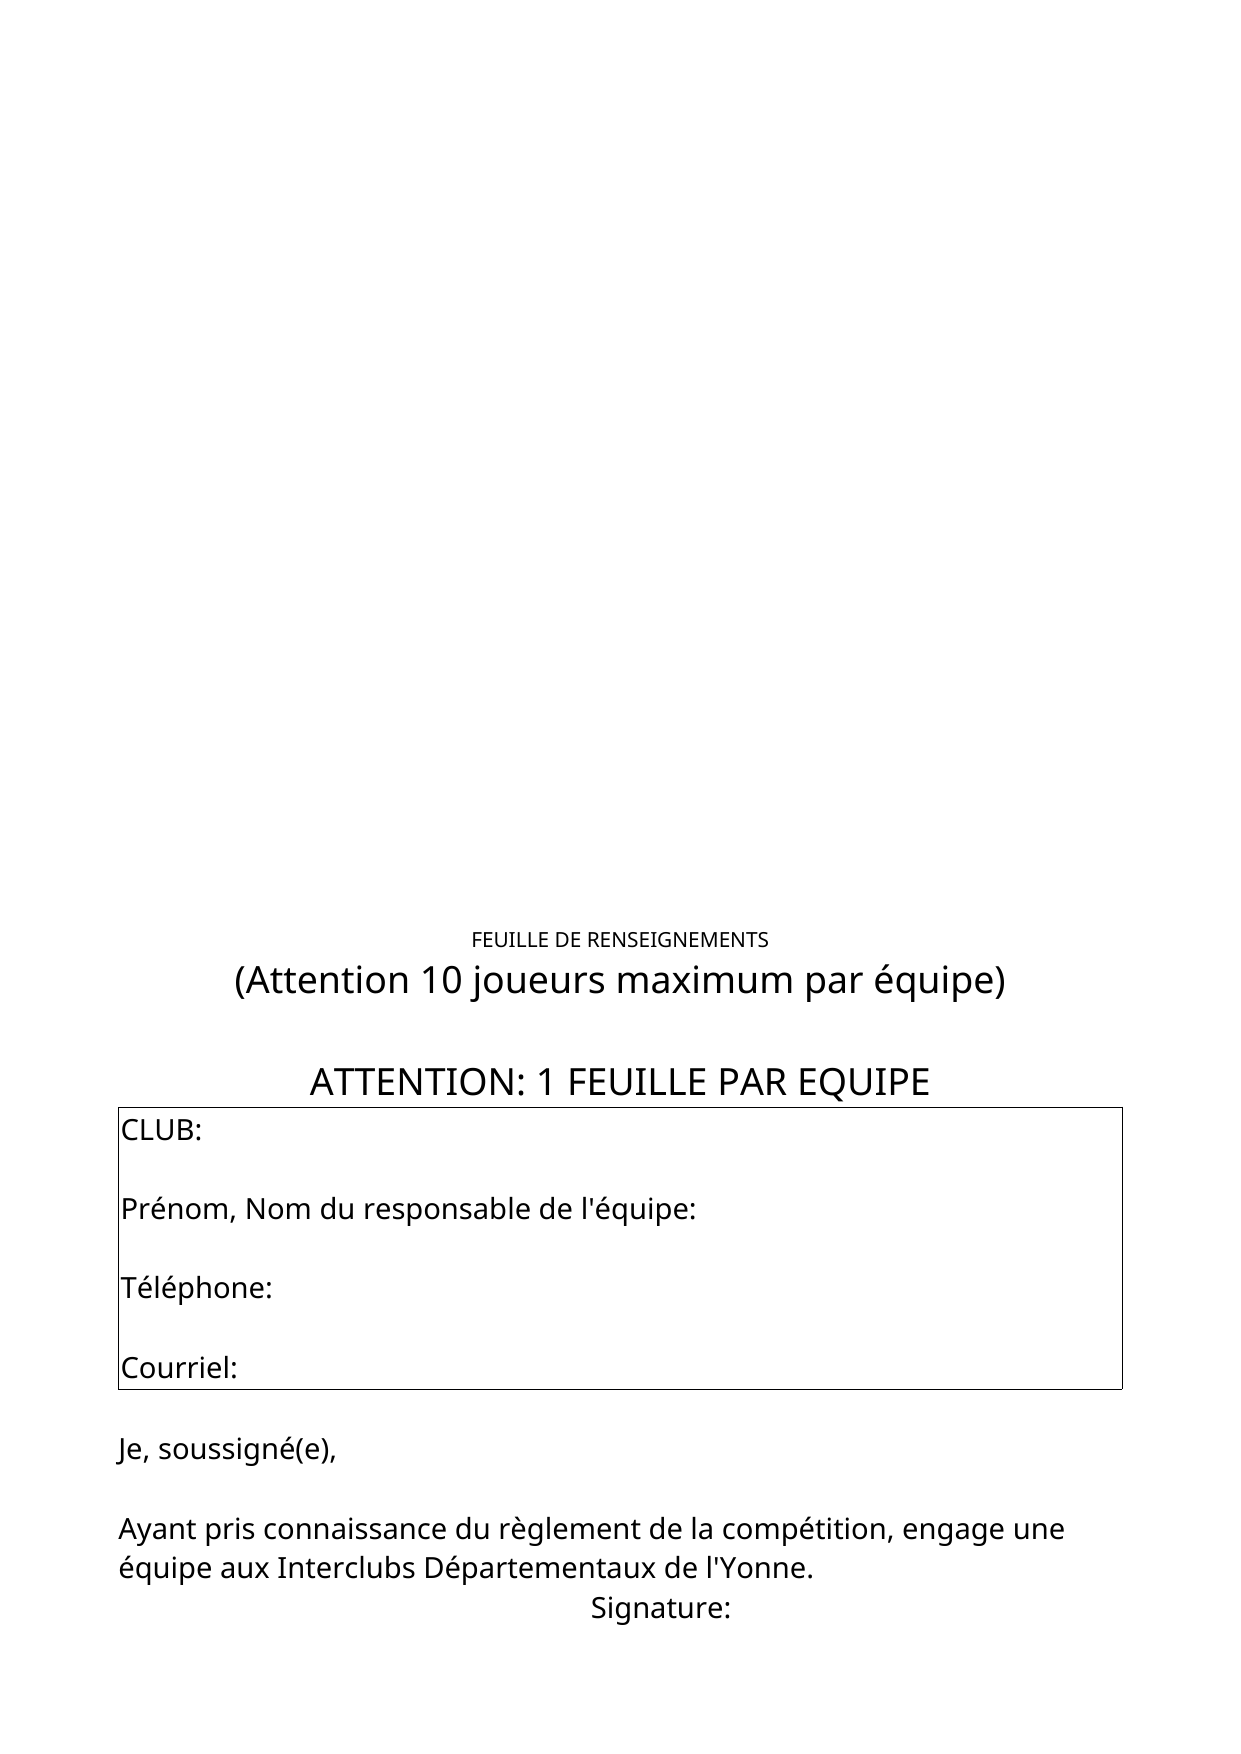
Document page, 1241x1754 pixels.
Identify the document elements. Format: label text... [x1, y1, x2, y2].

text Ayant pris connaissance du règlement de la compétition, engage une équipe aux Interclubs Départementaux de l'Yonne. [118, 1508, 1122, 1587]
text Courriel: [119, 1345, 1122, 1389]
text Je, soussigné(e), [118, 1429, 1122, 1468]
text ATTENTION: 1 FEUILLE PAR EQUIPE [118, 1056, 1122, 1107]
text CLUB: [119, 1108, 1122, 1148]
text FEUILLE DE RENSEIGNEMENTS [118, 925, 1122, 953]
text Prénom, Nom du responsable de l'équipe: [119, 1186, 1122, 1228]
text (Attention 10 joueurs maximum par équipe) [118, 953, 1122, 1004]
text Téléphone: [119, 1265, 1122, 1307]
text Signature: [118, 1587, 1122, 1627]
